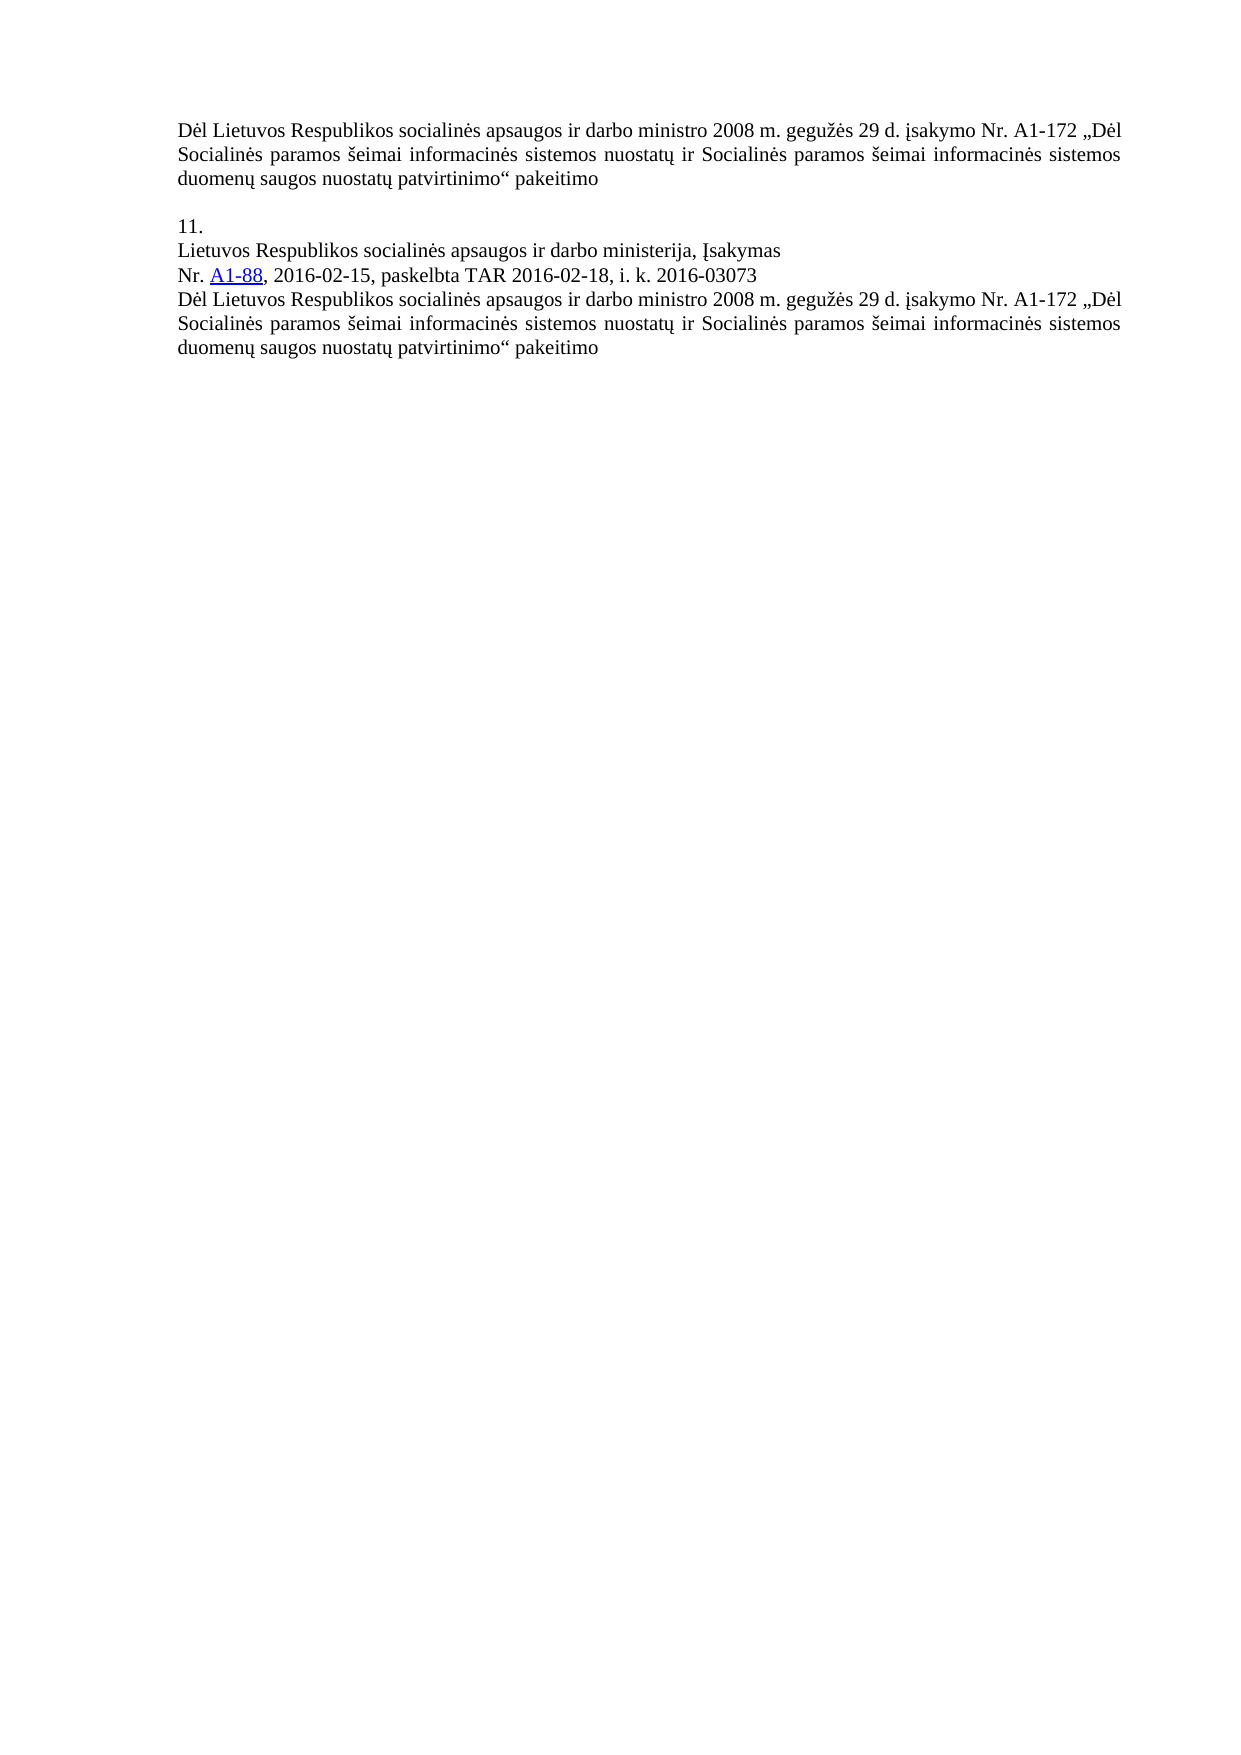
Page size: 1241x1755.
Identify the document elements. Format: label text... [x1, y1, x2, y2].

text Lietuvos Respublikos socialinės apsaugos ir darbo ministerija, Įsakymas [177, 238, 1122, 262]
text Dėl Lietuvos Respublikos socialinės apsaugos ir darbo ministro 2008 m. gegužės 29 d. įsakymo Nr. A1-172 „Dėl Socialinės paramos šeimai informacinės sistemos nuostatų ir Socialinės paramos šeimai informacinės sistemos duomenų saugos nuostatų patvirtinimo“ pakeitimo [177, 287, 1122, 359]
text Dėl Lietuvos Respublikos socialinės apsaugos ir darbo ministro 2008 m. gegužės 29 d. įsakymo Nr. A1-172 „Dėl Socialinės paramos šeimai informacinės sistemos nuostatų ir Socialinės paramos šeimai informacinės sistemos duomenų saugos nuostatų patvirtinimo“ pakeitimo [177, 118, 1122, 190]
text Nr. A1-88, 2016-02-15, paskelbta TAR 2016-02-18, i. k. 2016-03073 [177, 262, 1122, 287]
text 11. [177, 214, 1122, 238]
